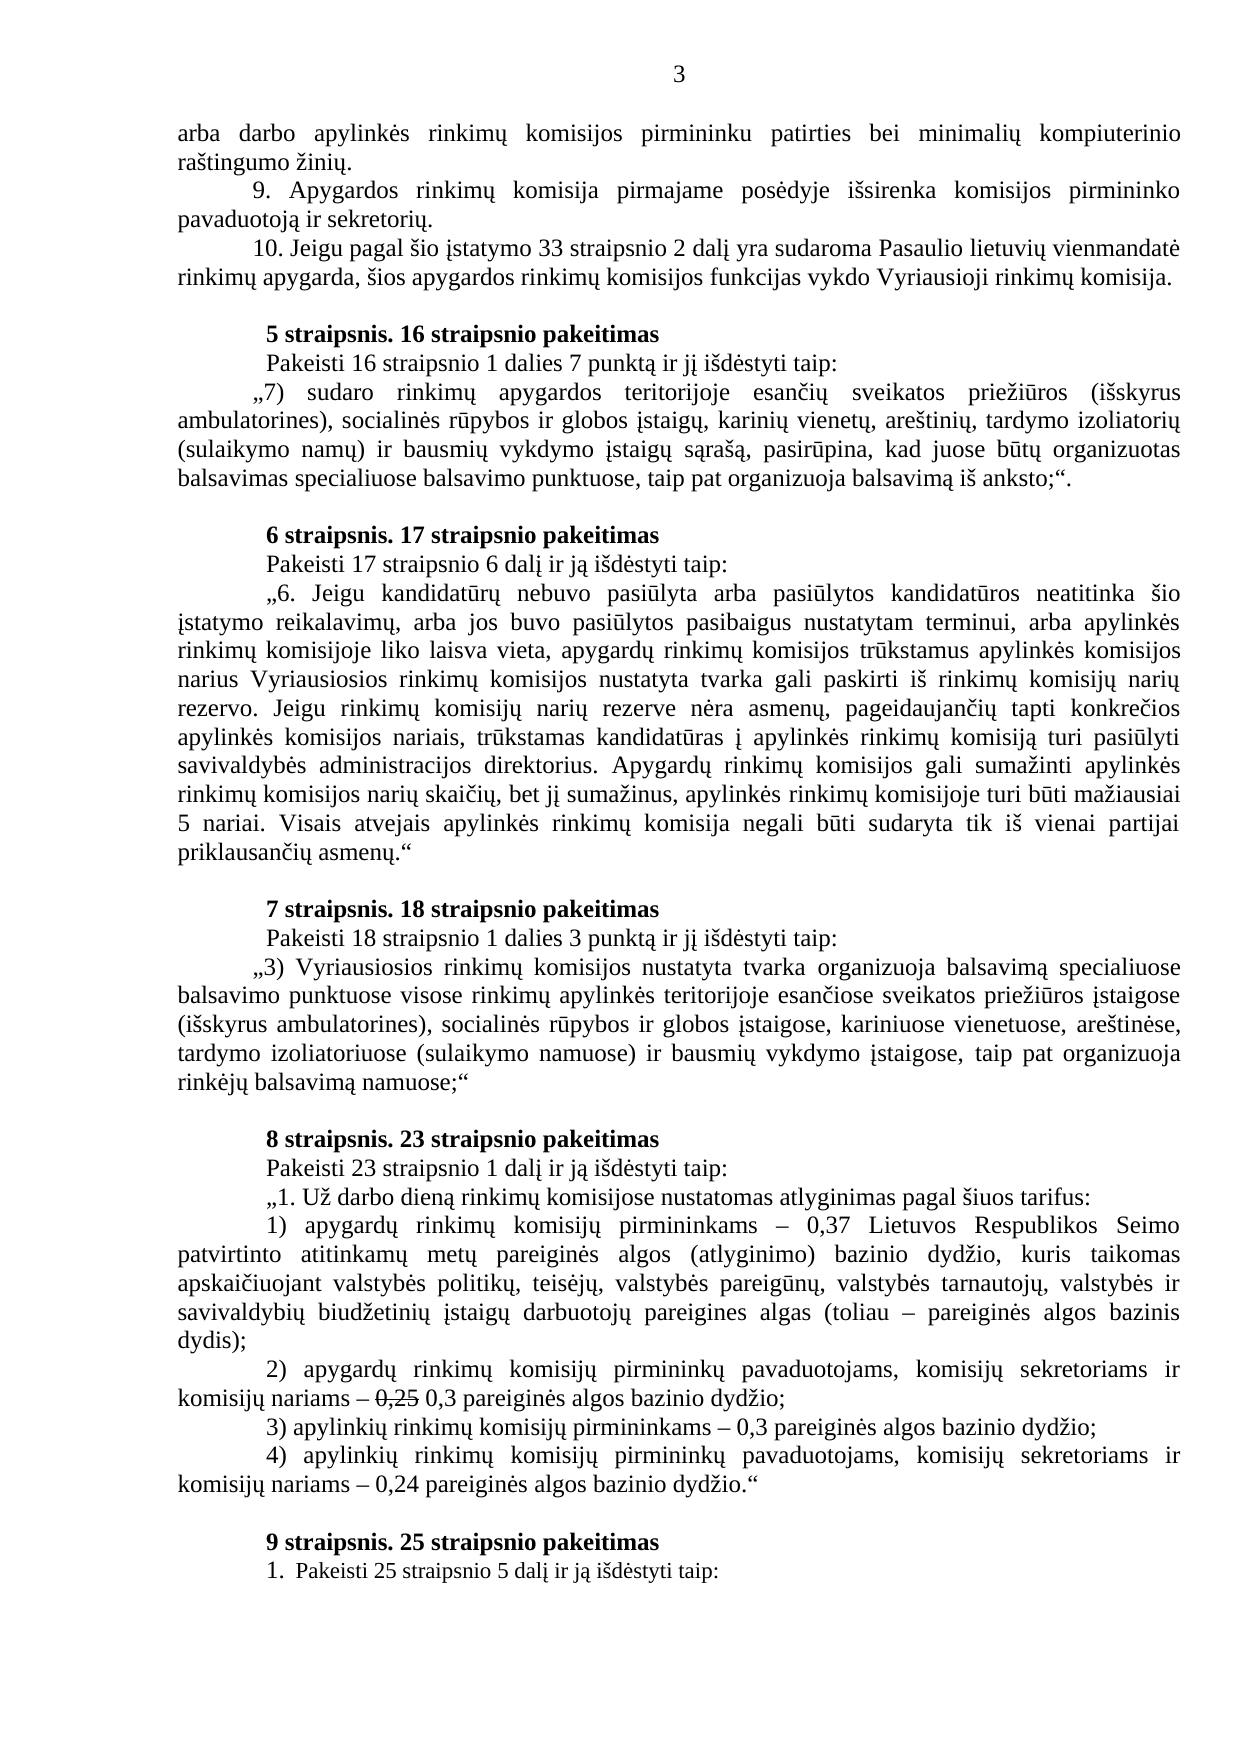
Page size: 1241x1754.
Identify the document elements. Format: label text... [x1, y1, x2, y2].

text Pakeisti 18 straipsnio 1 dalies 3 punktą ir jį išdėstyti taip: [177, 923, 1181, 952]
text 5 straipsnis. 16 straipsnio pakeitimas [177, 319, 1181, 348]
text 4) apylinkių rinkimų komisijų pirmininkų pavaduotojams, komisijų sekretoriams ir komisijų nariams – 0,24 pareiginės algos bazinio dydžio.“ [177, 1441, 1181, 1498]
text arba darbo apylinkės rinkimų komisijos pirmininku patirties bei minimalių kompiuterinio raštingumo žinių. [177, 118, 1181, 176]
text „1. Už darbo dieną rinkimų komisijose nustatomas atlyginimas pagal šiuos tarifus: [177, 1182, 1181, 1211]
text 1) apygardų rinkimų komisijų pirmininkams – 0,37 Lietuvos Respublikos Seimo patvirtinto atitinkamų metų pareiginės algos (atlyginimo) bazinio dydžio, kuris taikomas apskaičiuojant valstybės politikų, teisėjų, valstybės pareigūnų, valstybės tarnautojų, valstybės ir savivaldybių biudžetinių įstaigų darbuotojų pareigines algas (toliau – pareiginės algos bazinis dydis); [177, 1211, 1181, 1354]
text 2) apygardų rinkimų komisijų pirmininkų pavaduotojams, komisijų sekretoriams ir komisijų nariams – 0,25 0,3 pareiginės algos bazinio dydžio; [177, 1354, 1181, 1412]
text 8 straipsnis. 23 straipsnio pakeitimas [177, 1124, 1181, 1153]
text 9. Apygardos rinkimų komisija pirmajame posėdyje išsirenka komisijos pirmininko pavaduotoją ir sekretorių. [177, 176, 1181, 233]
text „6. Jeigu kandidatūrų nebuvo pasiūlyta arba pasiūlytos kandidatūros neatitinka šio įstatymo reikalavimų, arba jos buvo pasiūlytos pasibaigus nustatytam terminui, arba apylinkės rinkimų komisijoje liko laisva vieta, apygardų rinkimų komisijos trūkstamus apylinkės komisijos narius Vyriausiosios rinkimų komisijos nustatyta tvarka gali paskirti iš rinkimų komisijų narių rezervo. Jeigu rinkimų komisijų narių rezerve nėra asmenų, pageidaujančių tapti konkrečios apylinkės komisijos nariais, trūkstamas kandidatūras į apylinkės rinkimų komisiją turi pasiūlyti savivaldybės administracijos direktorius. Apygardų rinkimų komisijos gali sumažinti apylinkės rinkimų komisijos narių skaičių, bet jį sumažinus, apylinkės rinkimų komisijoje turi būti mažiausiai 5 nariai. Visais atvejais apylinkės rinkimų komisija negali būti sudaryta tik iš vienai partijai priklausančių asmenų.“ [177, 578, 1181, 866]
text 9 straipsnis. 25 straipsnio pakeitimas [177, 1527, 1181, 1556]
text 3) apylinkių rinkimų komisijų pirmininkams – 0,3 pareiginės algos bazinio dydžio; [177, 1412, 1181, 1441]
text Pakeisti 16 straipsnio 1 dalies 7 punktą ir jį išdėstyti taip: [177, 348, 1181, 377]
text „7) sudaro rinkimų apygardos teritorijoje esančių sveikatos priežiūros (išskyrus ambulatorines), socialinės rūpybos ir globos įstaigų, karinių vienetų, areštinių, tardymo izoliatorių (sulaikymo namų) ir bausmių vykdymo įstaigų sąrašą, pasirūpina, kad juose būtų organizuotas balsavimas specialiuose balsavimo punktuose, taip pat organizuoja balsavimą iš anksto;“. [177, 377, 1181, 492]
text 7 straipsnis. 18 straipsnio pakeitimas [177, 894, 1181, 923]
text Pakeisti 17 straipsnio 6 dalį ir ją išdėstyti taip: [177, 549, 1181, 578]
text 1. Pakeisti 25 straipsnio 5 dalį ir ją išdėstyti taip: [266, 1556, 1181, 1584]
text Pakeisti 23 straipsnio 1 dalį ir ją išdėstyti taip: [177, 1153, 1181, 1182]
text „3) Vyriausiosios rinkimų komisijos nustatyta tvarka organizuoja balsavimą specialiuose balsavimo punktuose visose rinkimų apylinkės teritorijoje esančiose sveikatos priežiūros įstaigose (išskyrus ambulatorines), socialinės rūpybos ir globos įstaigose, kariniuose vienetuose, areštinėse, tardymo izoliatoriuose (sulaikymo namuose) ir bausmių vykdymo įstaigose, taip pat organizuoja rinkėjų balsavimą namuose;“ [177, 952, 1181, 1096]
text 10. Jeigu pagal šio įstatymo 33 straipsnio 2 dalį yra sudaroma Pasaulio lietuvių vienmandatė rinkimų apygarda, šios apygardos rinkimų komisijos funkcijas vykdo Vyriausioji rinkimų komisija. [177, 233, 1181, 291]
text 6 straipsnis. 17 straipsnio pakeitimas [177, 521, 1181, 549]
